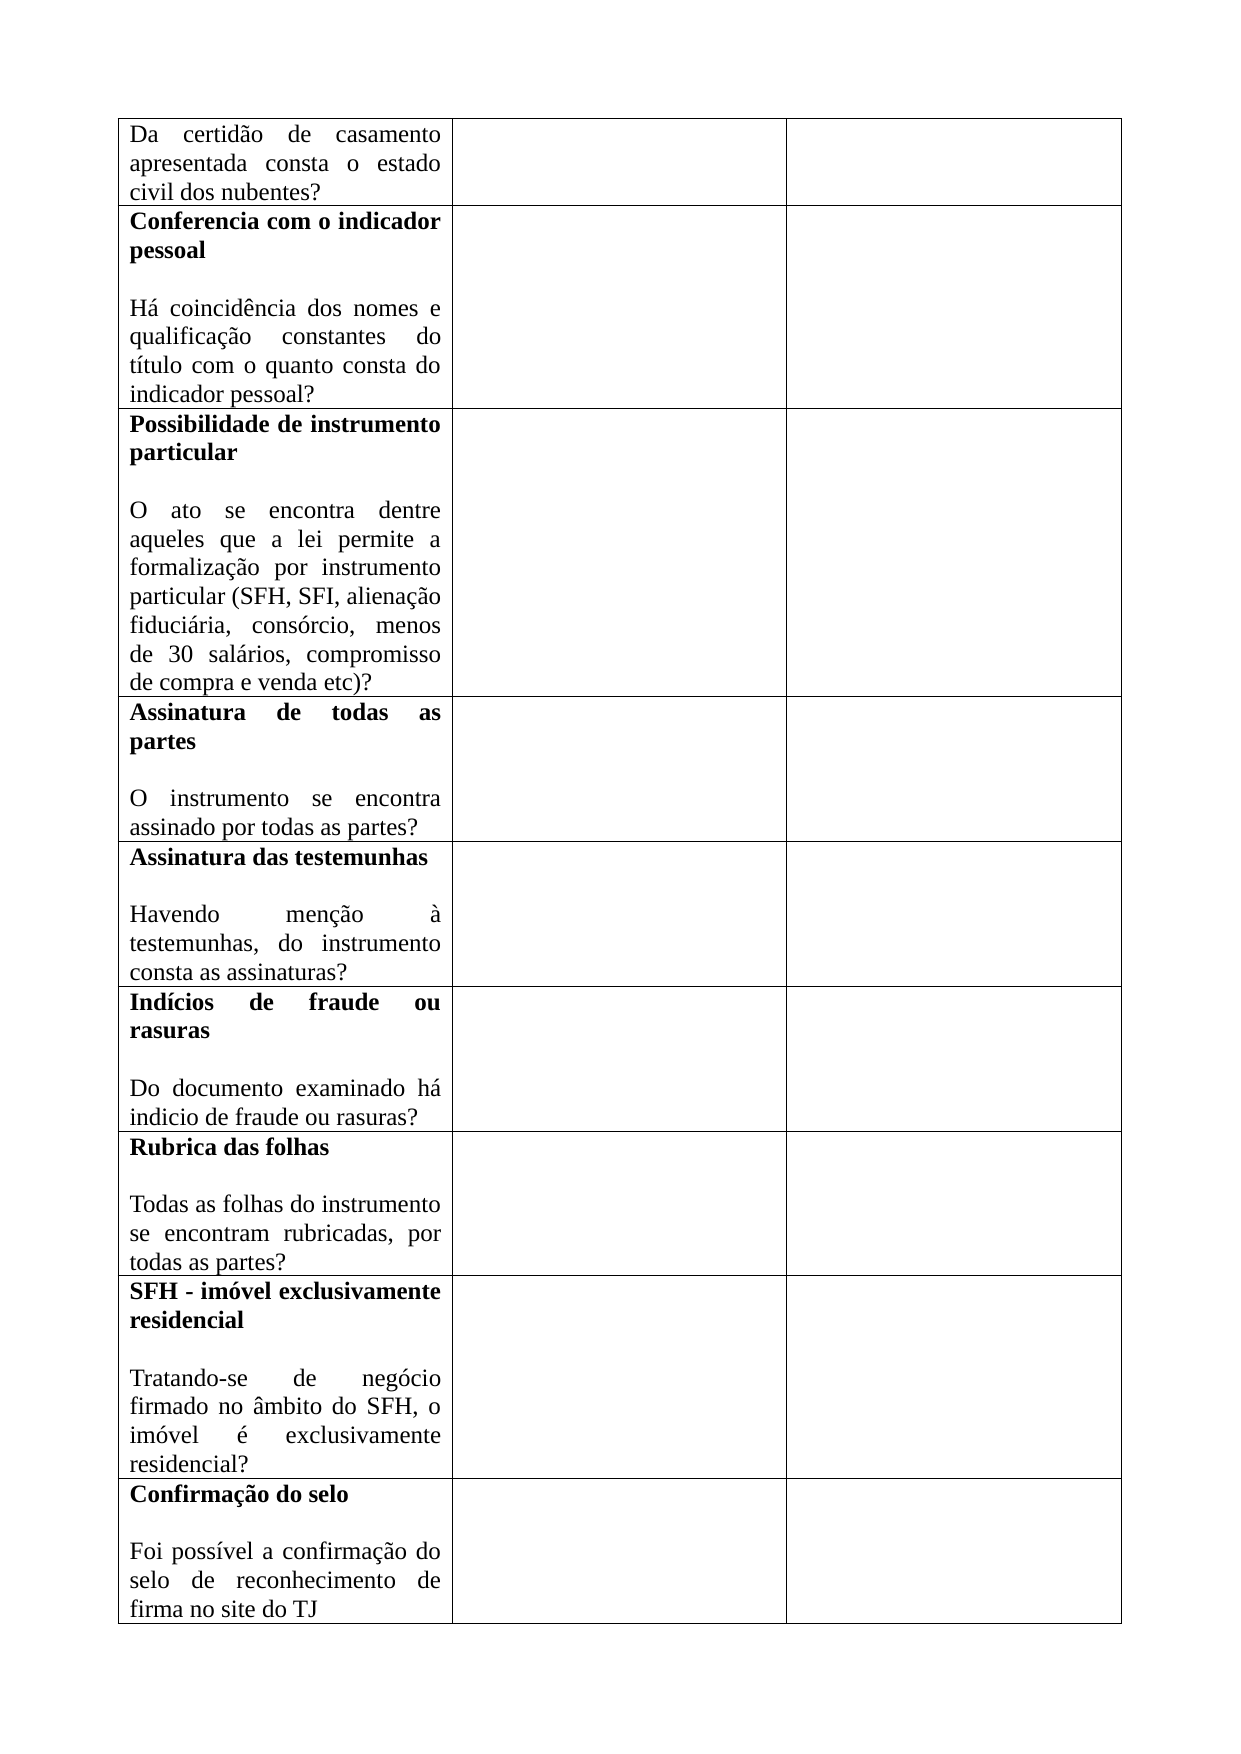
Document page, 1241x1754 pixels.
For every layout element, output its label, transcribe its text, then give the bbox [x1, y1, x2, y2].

table_cell [453, 1132, 786, 1275]
table_cell Rubrica das folhas Todas as folhas do instrumento se encontram rubricadas, por todas as partes? [119, 1132, 452, 1275]
table_cell [787, 697, 1121, 841]
table_cell Da certidão de casamento apresentada consta o estado civil dos nubentes? [119, 119, 452, 205]
table_cell Possibilidade de instrumento particular O ato se encontra dentre aqueles que a lei permite a formalização por instrumento particular (SFH, SFI, alienação fiduciária, consórcio, menos de 30 salários, compromisso de compra e venda etc)? [119, 409, 452, 696]
table_cell [787, 1276, 1121, 1478]
table_cell [787, 1132, 1121, 1275]
table_cell Confirmação do selo Foi possível a confirmação do selo de reconhecimento de firma no site do TJ [119, 1479, 452, 1622]
table_cell [453, 842, 786, 986]
table_cell SFH - imóvel exclusivamente residencial Tratando-se de negócio firmado no âmbito do SFH, o imóvel é exclusivamente residencial? [119, 1276, 452, 1478]
table_cell [787, 842, 1121, 986]
table_cell [453, 697, 786, 841]
table_cell Indícios de fraude ou rasuras Do documento examinado há indicio de fraude ou rasuras? [119, 987, 452, 1131]
table_cell [787, 119, 1121, 205]
table_cell [787, 409, 1121, 696]
table_cell [453, 119, 786, 205]
table_cell [453, 409, 786, 696]
table_cell [453, 1479, 786, 1622]
table_cell [787, 1479, 1121, 1622]
table_cell [787, 206, 1121, 408]
table_cell Assinatura de todas as partes O instrumento se encontra assinado por todas as partes? [119, 697, 452, 841]
table_cell [453, 206, 786, 408]
table_cell Assinatura das testemunhas Havendo menção à testemunhas, do instrumento consta as assinaturas? [119, 842, 452, 986]
table_cell Conferencia com o indicador pessoal Há coincidência dos nomes e qualificação constantes do título com o quanto consta do indicador pessoal? [119, 206, 452, 408]
table_cell [453, 1276, 786, 1478]
table_cell [787, 987, 1121, 1131]
table_cell [453, 987, 786, 1131]
